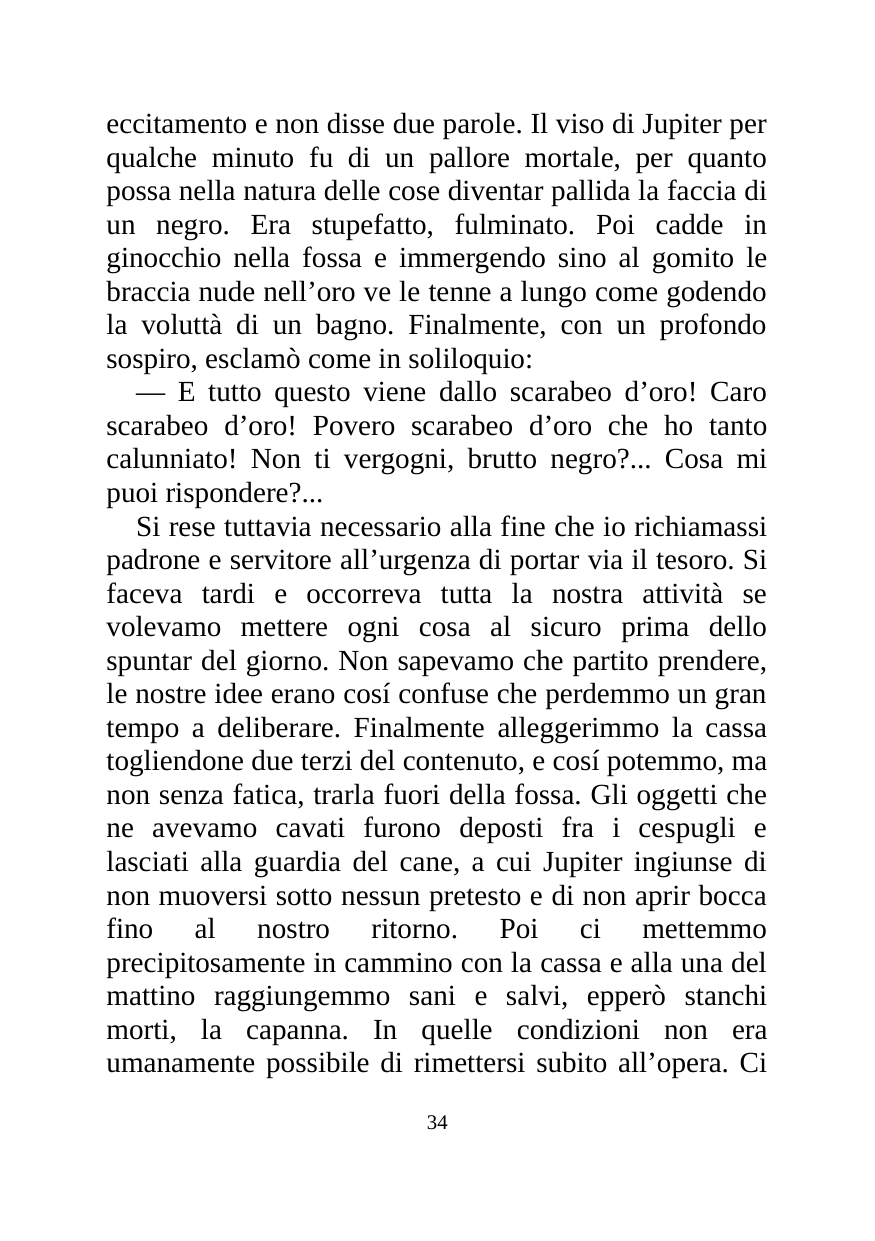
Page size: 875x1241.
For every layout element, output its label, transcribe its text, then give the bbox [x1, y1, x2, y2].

text eccitamento e non disse due parole. Il viso di Jupiter per qualche minuto fu di un pallore mortale, per quanto possa nella natura delle cose diventar pallida la faccia di un negro. Era stupefatto, fulminato. Poi cadde in ginocchio nella fossa e immergendo sino al gomito le braccia nude nell’oro ve le tenne a lungo come godendo la voluttà di un bagno. Finalmente, con un profondo sospiro, esclamò come in soliloquio: [106, 106, 768, 374]
text Si rese tuttavia necessario alla fine che io richiamassi padrone e servitore all’urgenza di portar via il tesoro. Si faceva tardi e occorreva tutta la nostra attività se volevamo mettere ogni cosa al sicuro prima dello spuntar del giorno. Non sapevamo che partito prendere, le nostre idee erano cosí confuse che perdemmo un gran tempo a deliberare. Finalmente alleggerimmo la cassa togliendone due terzi del contenuto, e cosí potemmo, ma non senza fatica, trarla fuori della fossa. Gli oggetti che ne avevamo cavati furono deposti fra i cespugli e lasciati alla guardia del cane, a cui Jupiter ingiunse di non muoversi sotto nessun pretesto e di non aprir bocca fino al nostro ritorno. Poi ci mettemmo precipitosamente in cammino con la cassa e alla una del mattino raggiungemmo sani e salvi, epperò stanchi morti, la capanna. In quelle condizioni non era umanamente possibile di rimettersi subito all’opera. Ci [106, 509, 768, 1079]
text — E tutto questo viene dallo scarabeo d’oro! Caro scarabeo d’oro! Povero scarabeo d’oro che ho tanto calunniato! Non ti vergogni, brutto negro?... Cosa mi puoi rispondere?... [106, 374, 768, 509]
